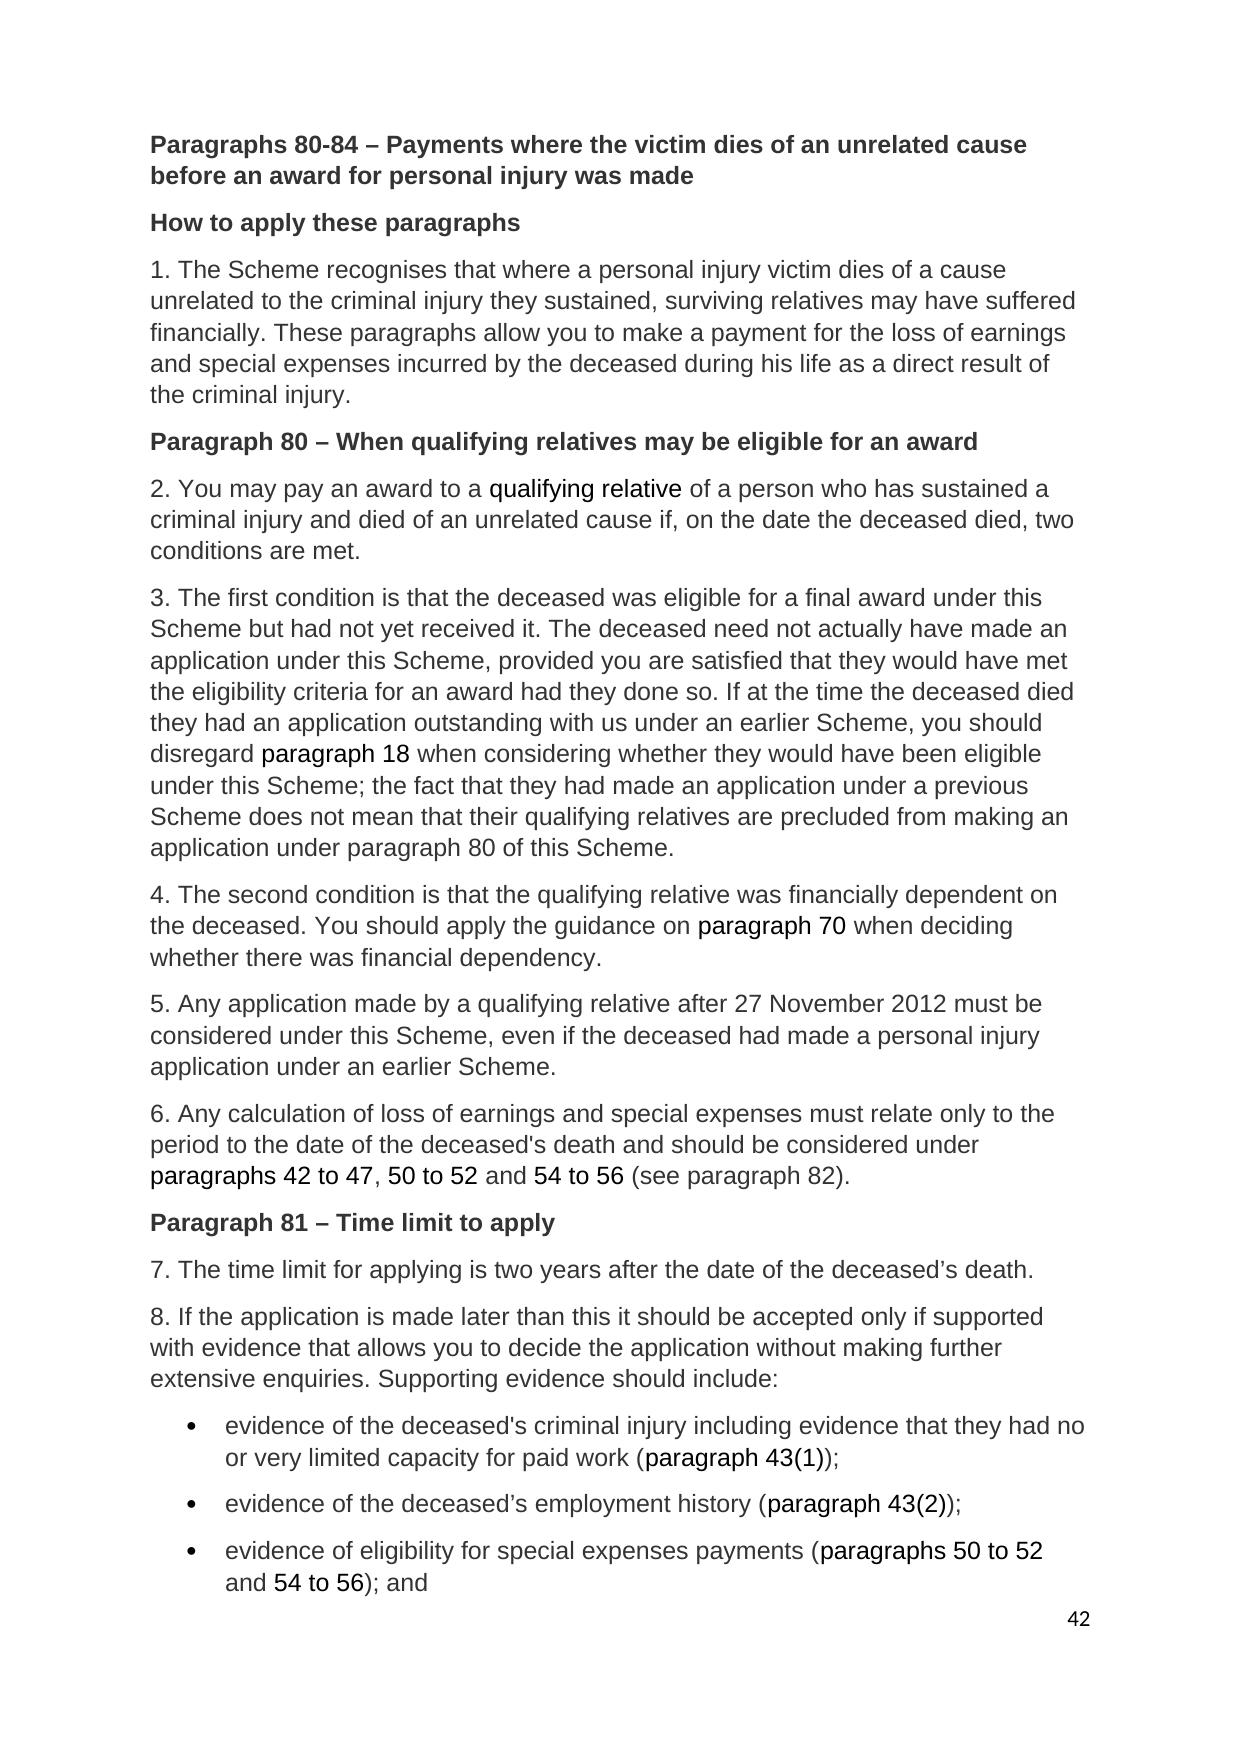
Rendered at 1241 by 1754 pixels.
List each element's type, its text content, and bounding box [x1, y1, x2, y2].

text Paragraphs 80-84 – Payments where the victim dies of an unrelated cause before an award for personal injury was made [150, 128, 1090, 190]
text How to apply these paragraphs [150, 206, 1090, 237]
list evidence of the deceased's criminal injury including evidence that they had no or very limited capacity for paid work (paragraph 43(1)); [187, 1409, 1090, 1471]
list evidence of eligibility for special expenses payments (paragraphs 50 to 52 and 54 to 56); and [187, 1534, 1090, 1596]
list evidence of the deceased’s employment history (paragraph 43(2)); [187, 1487, 1090, 1518]
text 1. The Scheme recognises that where a personal injury victim dies of a cause unrelated to the criminal injury they sustained, surviving relatives may have suffered financially. These paragraphs allow you to make a payment for the loss of earnings and special expenses incurred by the deceased during his life as a direct result of the criminal injury. [150, 253, 1090, 409]
text 3. The first condition is that the deceased was eligible for a final award under this Scheme but had not yet received it. The deceased need not actually have made an application under this Scheme, provided you are satisfied that they would have met the eligibility criteria for an award had they done so. If at the time the deceased died they had an application outstanding with us under an earlier Scheme, you should disregard paragraph 18 when considering whether they would have been eligible under this Scheme; the fact that they had made an application under a previous Scheme does not mean that their qualifying relatives are precluded from making an application under paragraph 80 of this Scheme. [150, 581, 1090, 862]
text 5. Any application made by a qualifying relative after 27 November 2012 must be considered under this Scheme, even if the deceased had made a personal injury application under an earlier Scheme. [150, 987, 1090, 1081]
text 2. You may pay an award to a qualifying relative of a person who has sustained a criminal injury and died of an unrelated cause if, on the date the deceased died, two conditions are met. [150, 471, 1090, 565]
text Paragraph 81 – Time limit to apply [150, 1206, 1090, 1237]
text Paragraph 80 – When qualifying relatives may be eligible for an award [150, 424, 1090, 456]
text 7. The time limit for applying is two years after the date of the deceased’s death. [150, 1253, 1090, 1284]
text 8. If the application is made later than this it should be accepted only if supported with evidence that allows you to decide the application without making further extensive enquiries. Supporting evidence should include: [150, 1299, 1090, 1393]
text 6. Any calculation of loss of earnings and special expenses must relate only to the period to the date of the deceased's death and should be considered under paragraphs 42 to 47, 50 to 52 and 54 to 56 (see paragraph 82). [150, 1096, 1090, 1190]
text 4. The second condition is that the qualifying relative was financially dependent on the deceased. You should apply the guidance on paragraph 70 when deciding whether there was financial dependency. [150, 878, 1090, 971]
